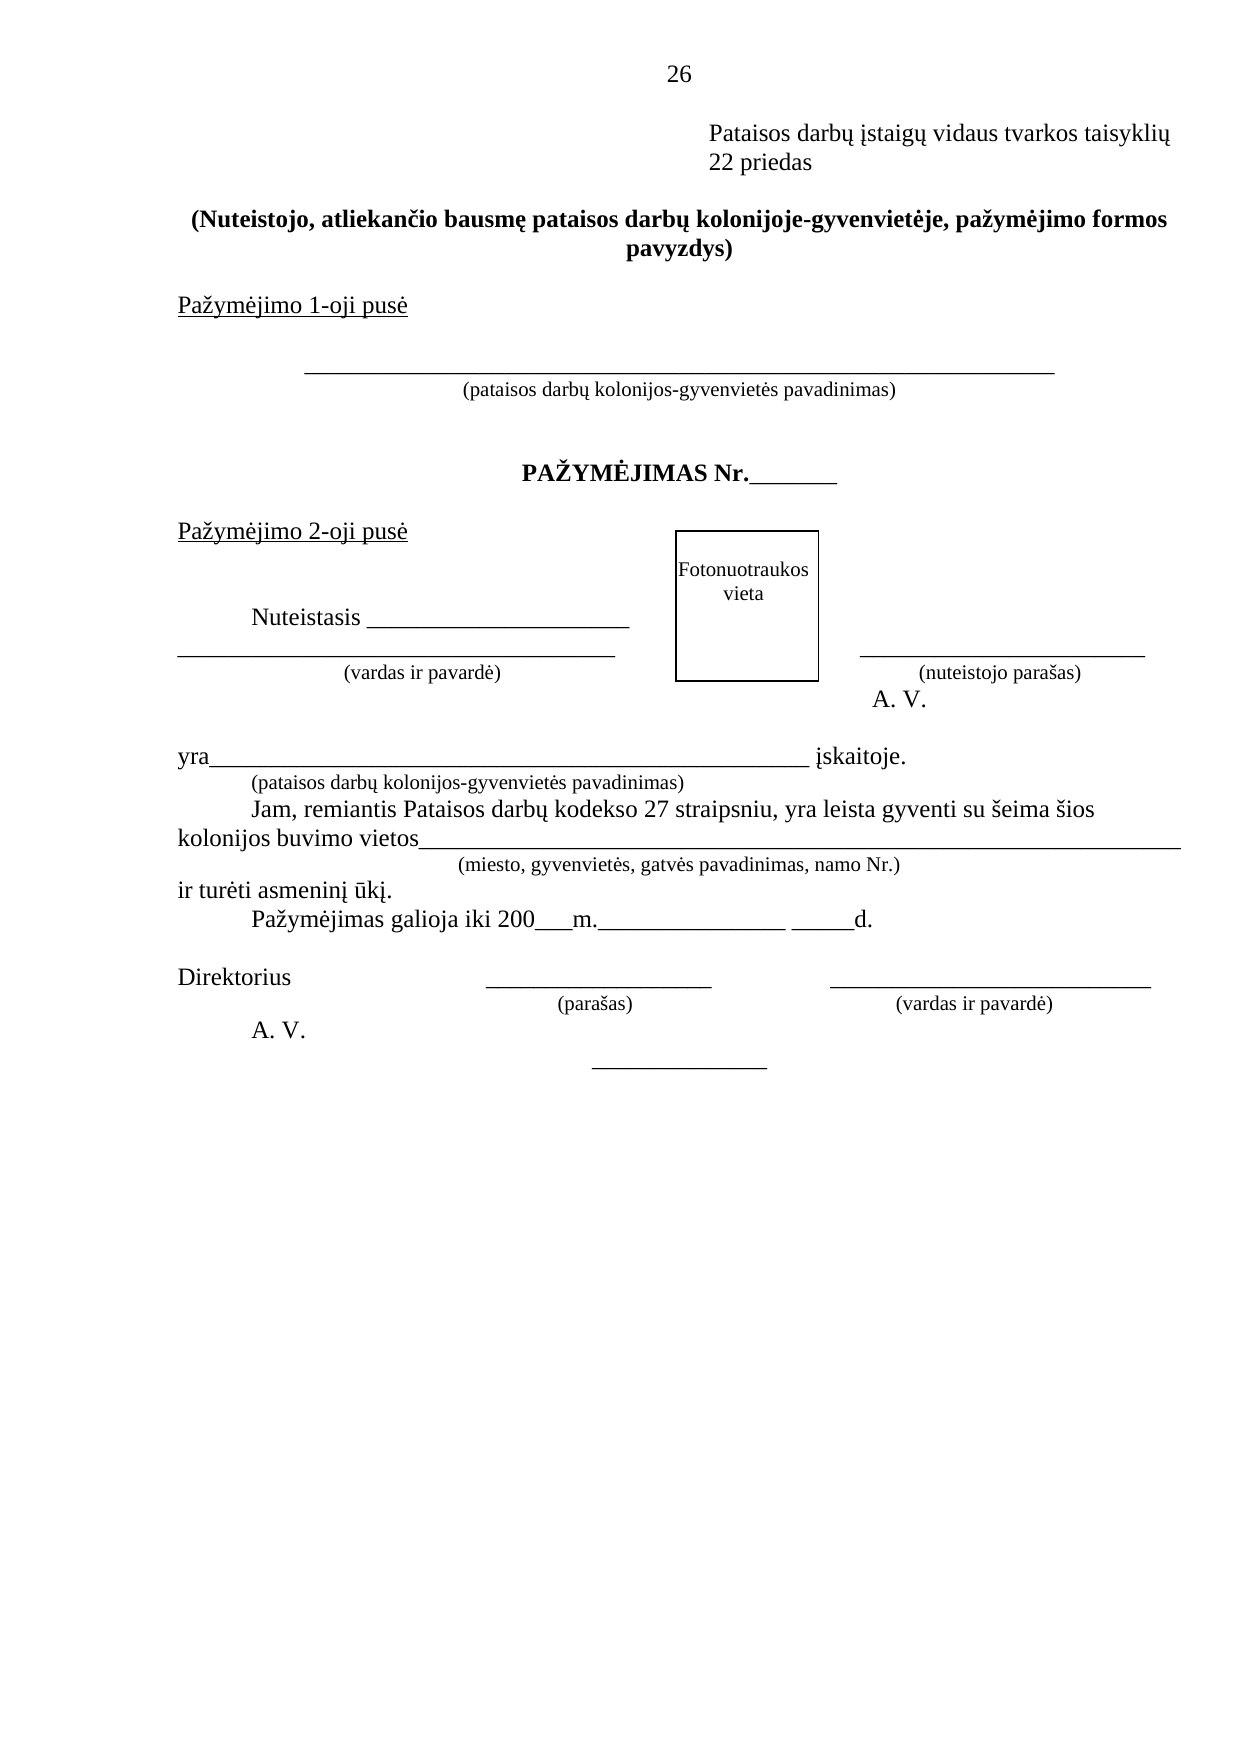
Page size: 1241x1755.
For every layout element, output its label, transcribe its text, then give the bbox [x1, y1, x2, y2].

text Pataisos darbų įstaigų vidaus tvarkos taisyklių [709, 118, 1181, 147]
text ___________________________________ [177, 631, 675, 660]
text Pažymėjimo 2-oji pusė [177, 516, 1181, 545]
text (vardas ir pavardė) (nuteistojo parašas) [177, 660, 1181, 684]
text A. V. [177, 684, 1181, 712]
text 22 priedas [177, 147, 1181, 176]
text (miesto, gyvenvietės, gatvės pavadinimas, namo Nr.) [177, 852, 1181, 876]
text Pažymėjimo 1-oji pusė [177, 291, 1181, 319]
text (pataisos darbų kolonijos-gyvenvietės pavadinimas) [177, 377, 1181, 401]
text PAŽYMĖJIMAS Nr._______ [177, 458, 1181, 487]
text Nuteistasis _____________________ [177, 602, 675, 631]
text ______________ [177, 1043, 1181, 1072]
text A. V. [177, 1015, 1181, 1043]
text ____________________________________________________________ [177, 348, 1181, 377]
text ___________________________________ [677, 631, 818, 660]
text Pažymėjimas galioja iki 200___m._______________ _____d. [177, 904, 1181, 933]
text Jam, remiantis Pataisos darbų kodekso 27 straipsniu, yra leista gyventi su šeima šios kolonijos buvimo vietos [177, 794, 1181, 852]
text ir turėti asmeninį ūkį. [177, 876, 1181, 904]
text (pataisos darbų kolonijos-gyvenvietės pavadinimas) [177, 770, 1181, 794]
text [819, 602, 1181, 631]
text [677, 602, 818, 631]
text (parašas) (vardas ir pavardė) [177, 991, 1181, 1015]
text ___________________________________ [819, 631, 1181, 660]
text yra________________________________________________ įskaitoje. [177, 741, 1181, 770]
text Direktorius [177, 962, 1181, 991]
text (Nuteistojo, atliekančio bausmę pataisos darbų kolonijoje-gyvenvietėje, pažymėjimo formos pavyzdys) [177, 204, 1181, 262]
